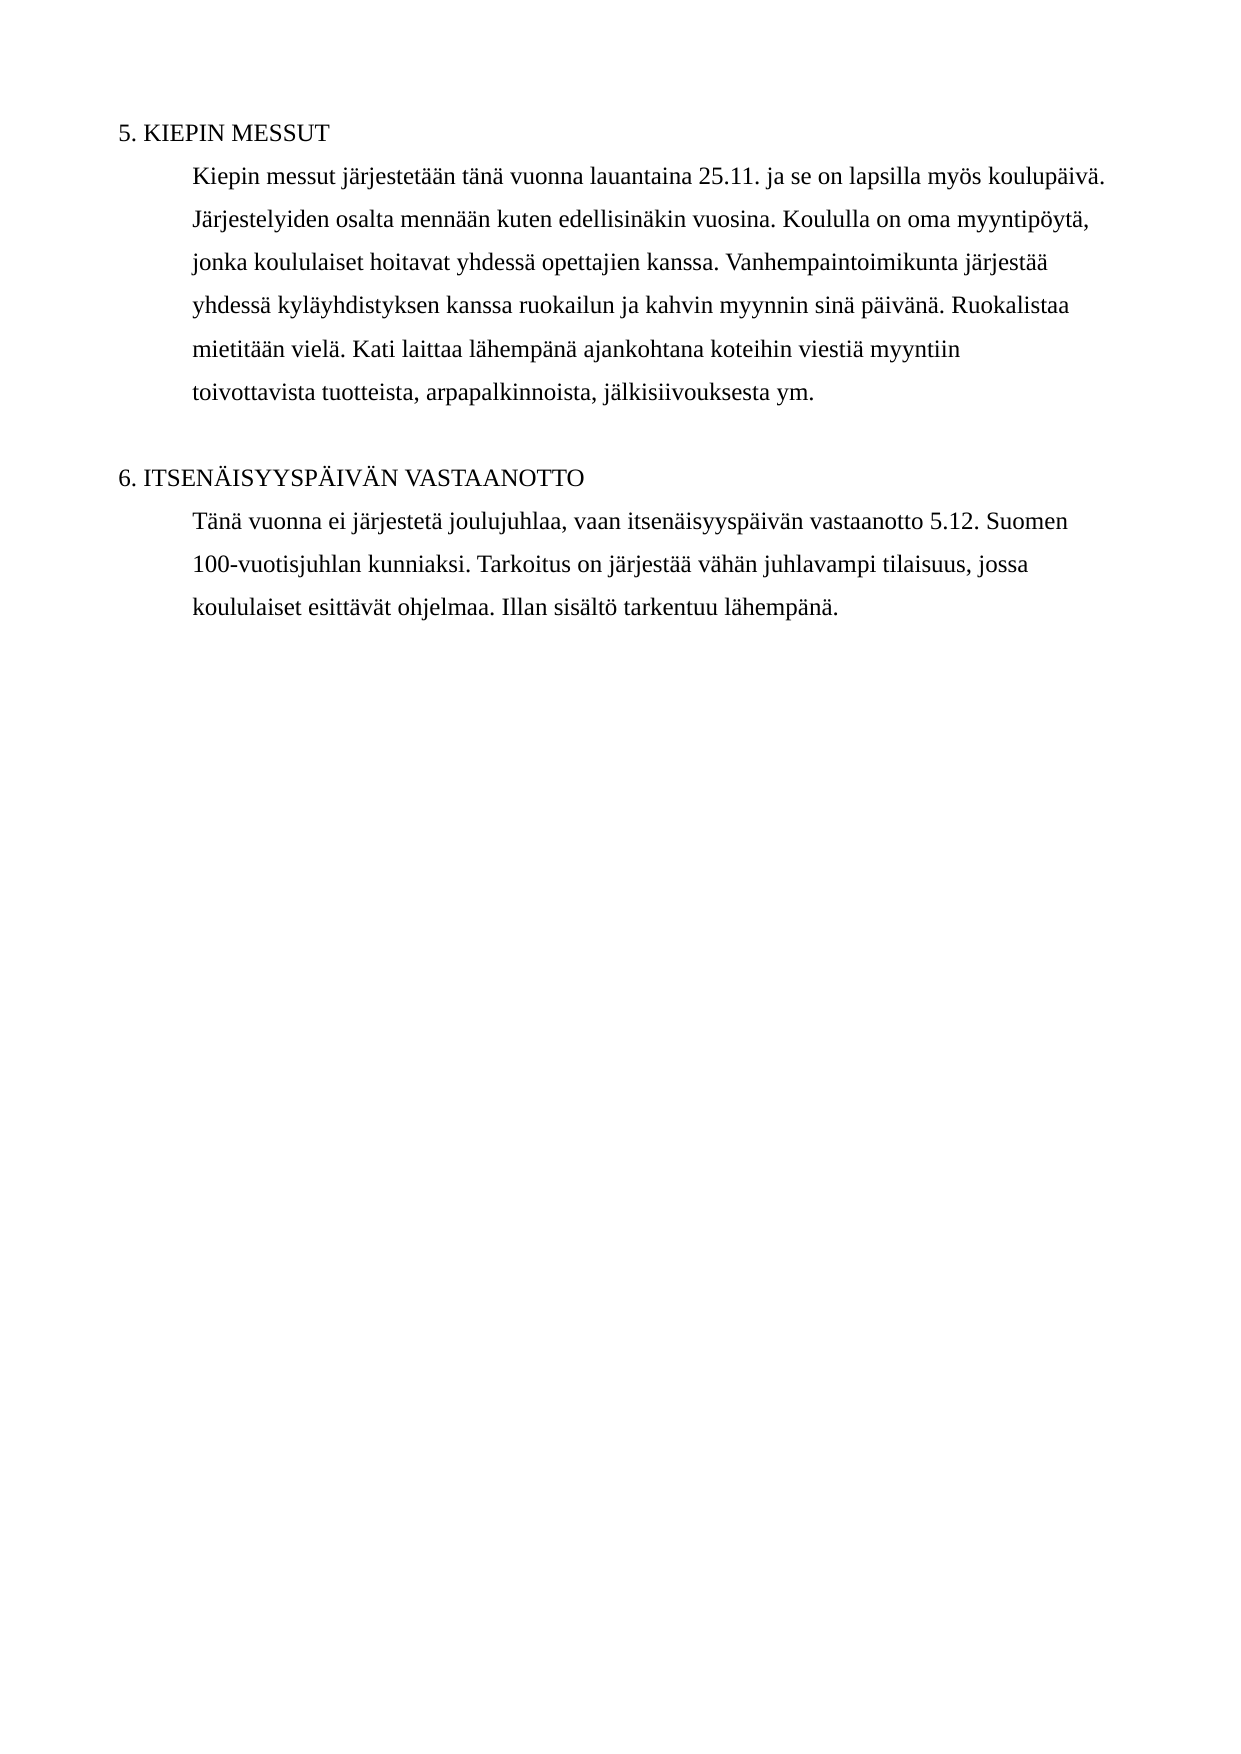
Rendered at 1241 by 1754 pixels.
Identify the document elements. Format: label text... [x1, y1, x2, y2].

text jonka koululaiset hoitavat yhdessä opettajien kanssa. Vanhempaintoimikunta järjestää [118, 247, 1122, 276]
text Kiepin messut järjestetään tänä vuonna lauantaina 25.11. ja se on lapsilla myös koulupäivä. [118, 161, 1122, 190]
text Tänä vuonna ei järjestetä joulujuhlaa, vaan itsenäisyyspäivän vastaanotto 5.12. Suomen [118, 506, 1122, 535]
text Järjestelyiden osalta mennään kuten edellisinäkin vuosina. Koululla on oma myyntipöytä, [118, 204, 1122, 233]
text yhdessä kyläyhdistyksen kanssa ruokailun ja kahvin myynnin sinä päivänä. Ruokalistaa mietitään vielä. Kati laittaa lähempänä ajankohtana koteihin viestiä myyntiin toivottavista tuotteista, arpapalkinnoista, jälkisiivouksesta ym. [118, 291, 1122, 406]
text 100-vuotisjuhlan kunniaksi. Tarkoitus on järjestää vähän juhlavampi tilaisuus, jossa [118, 549, 1122, 578]
text 5. KIEPIN MESSUT [118, 118, 1122, 147]
text koululaiset esittävät ohjelmaa. Illan sisältö tarkentuu lähempänä. [118, 592, 1122, 621]
text 6. ITSENÄISYYSPÄIVÄN VASTAANOTTO [118, 463, 1122, 492]
